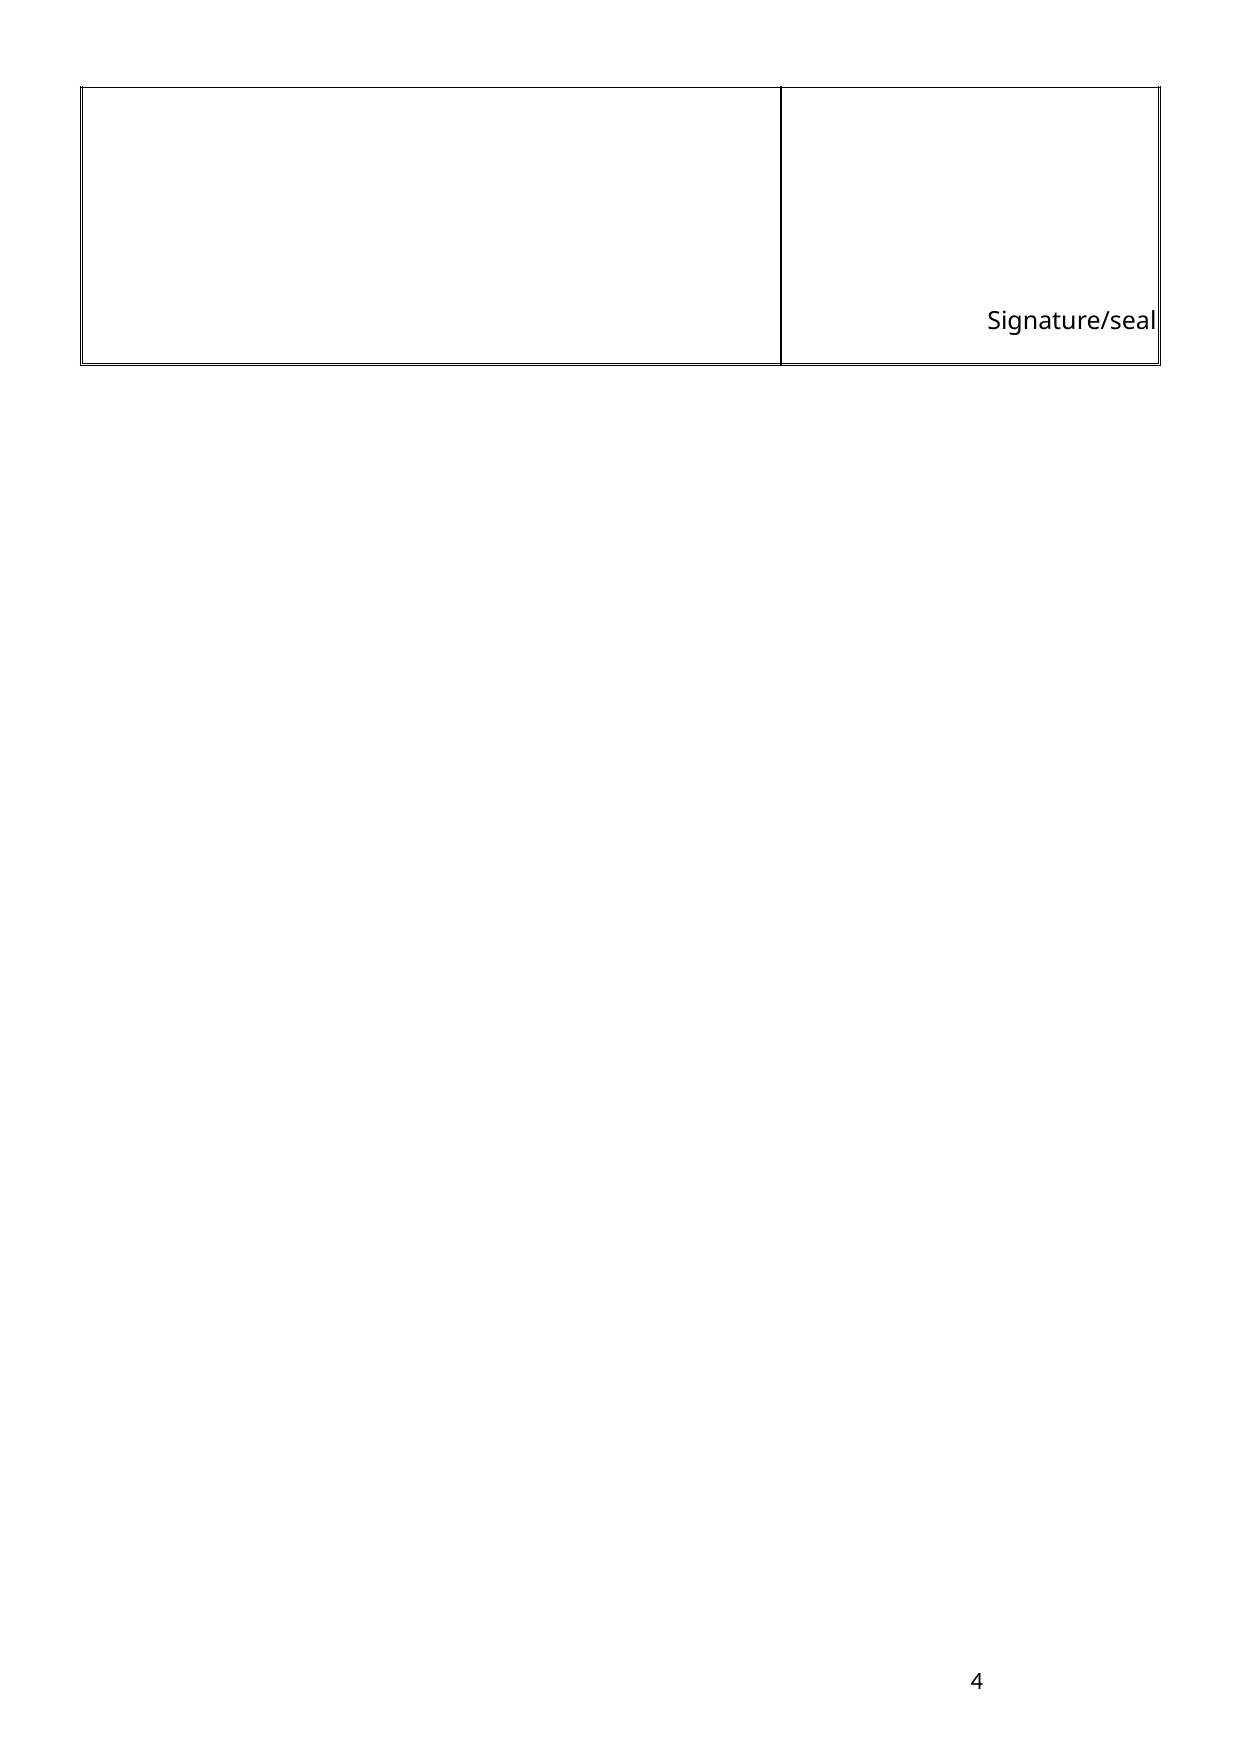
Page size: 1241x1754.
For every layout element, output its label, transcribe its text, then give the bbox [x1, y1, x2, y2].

table_cell [83, 88, 780, 363]
table_cell Signature/seal [782, 88, 1158, 363]
